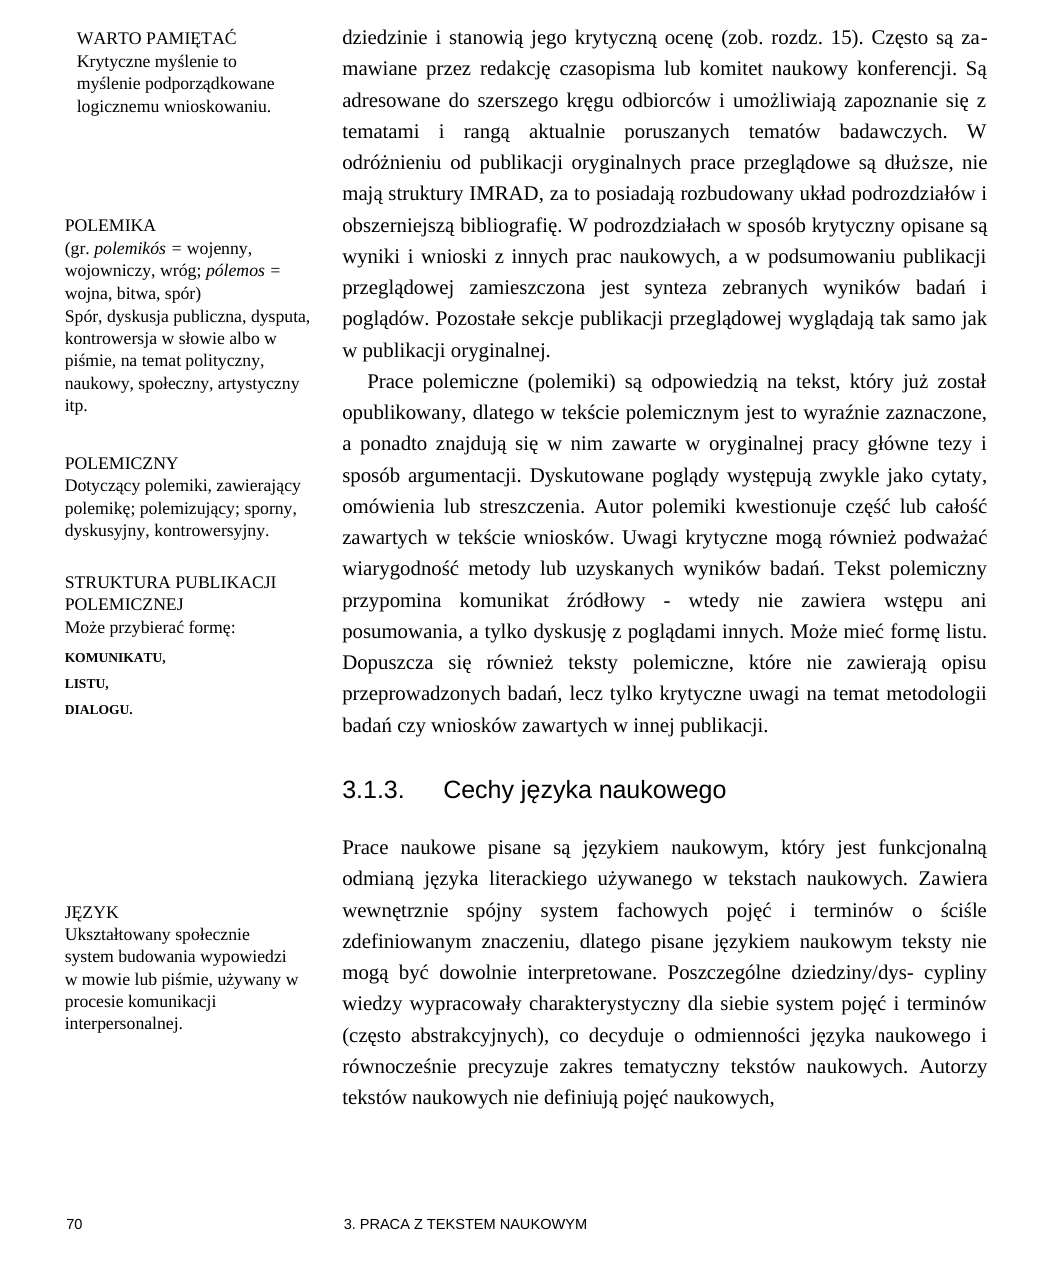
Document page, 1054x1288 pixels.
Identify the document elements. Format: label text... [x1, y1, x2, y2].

subtitle 3.1.3. Cechy języka naukowego [342, 775, 988, 804]
text LISTU, [64, 676, 315, 691]
text KOMUNIKATU, [64, 649, 315, 665]
text 3. PRACA Z TEKSTEM NAUKOWYM [343, 1216, 611, 1232]
text POLEMICZNY [64, 452, 315, 473]
text Prace polemiczne (polemiki) są odpowiedzią na tekst, który już został opublikowany, dlatego w tekście polemicznym jest to wyraźnie zaznaczone, a ponadto znajdują się w nim zawarte w oryginalnej pracy główne tezy i sposób argumentacji. Dyskutowane poglądy występują zwykle jako cytaty, omówienia lub streszczenia. Autor polemiki kwe­stionuje część lub całość zawartych w tekście wniosków. Uwagi kry­tyczne mogą również podważać wiarygodność metody lub uzyskanych wyników badań. Tekst polemiczny przypomina komunikat źródłowy - wtedy nie zawiera wstępu ani posumowania, a tylko dyskusję z po­glądami innych. Może mieć formę listu. Dopuszcza się również teksty polemiczne, które nie zawierają opisu przeprowadzonych badań, lecz tylko krytyczne uwagi na temat metodologii badań czy wniosków za­wartych w innej publikacji. [342, 369, 988, 737]
text Spór, dyskusja publiczna, dysputa, kontrowersja w słowie albo w piśmie, na temat polityczny, naukowy, społeczny, artystyczny itp. [64, 306, 315, 415]
text WARTO PAMIĘTAĆ [77, 28, 287, 48]
text Może przybierać formę: [64, 617, 315, 637]
text STRUKTURA PUBLIKACJI POLEMICZNEJ [64, 572, 315, 614]
text dziedzinie i stanowią jego krytyczną ocenę (zob. rozdz. 15). Często są za­mawiane przez redakcję czasopisma lub komitet naukowy konferencji. Są adresowane do szerszego kręgu odbiorców i umożliwiają zapoznanie się z tematami i rangą aktualnie poruszanych tematów badawczych. W odróżnieniu od publikacji oryginalnych prace przeglądowe są dłuż­sze, nie mają struktury IMRAD, za to posiadają rozbudowany układ podrozdziałów i obszerniejszą bibliografię. W podrozdziałach w spo­sób krytyczny opisane są wyniki i wnioski z innych prac naukowych, a w podsumowaniu publikacji przeglądowej zamieszczona jest synteza zebranych wyników badań i poglądów. Pozostałe sekcje publikacji prze­glądowej wyglądają tak samo jak w publikacji oryginalnej. [342, 25, 988, 362]
text JĘZYK [64, 901, 303, 922]
text (gr. polemikós = wojenny, wojowniczy, wróg; pólemos = wojna, bitwa, spór) [64, 237, 315, 303]
text Krytyczne myślenie to myślenie podporządkowane logicznemu wnioskowaniu. [77, 51, 287, 116]
text POLEMIKA [64, 215, 315, 235]
text DIALOGU. [64, 702, 315, 717]
text Dotyczący polemiki, zawierający polemikę; polemizujący; sporny, dyskusyjny, kontrowersyjny. [64, 475, 315, 540]
text Prace naukowe pisane są językiem naukowym, który jest funkcjonalną odmianą języka literackiego używanego w tekstach naukowych. Za­wiera wewnętrznie spójny system fachowych pojęć i terminów o ściśle zdefiniowanym znaczeniu, dlatego pisane językiem naukowym teksty nie mogą być dowolnie interpretowane. Poszczególne dziedziny/dys- cypliny wiedzy wypracowały charakterystyczny dla siebie system pojęć i terminów (często abstrakcyjnych), co decyduje o odmienności języka naukowego i równocześnie precyzuje zakres tematyczny tekstów na­ukowych. Autorzy tekstów naukowych nie definiują pojęć naukowych, [342, 835, 988, 1109]
text 70 [66, 1216, 87, 1233]
text Ukształtowany społecznie system budowania wypowiedzi w mowie lub piśmie, używany w procesie komunikacji interpersonalnej. [64, 924, 303, 1033]
